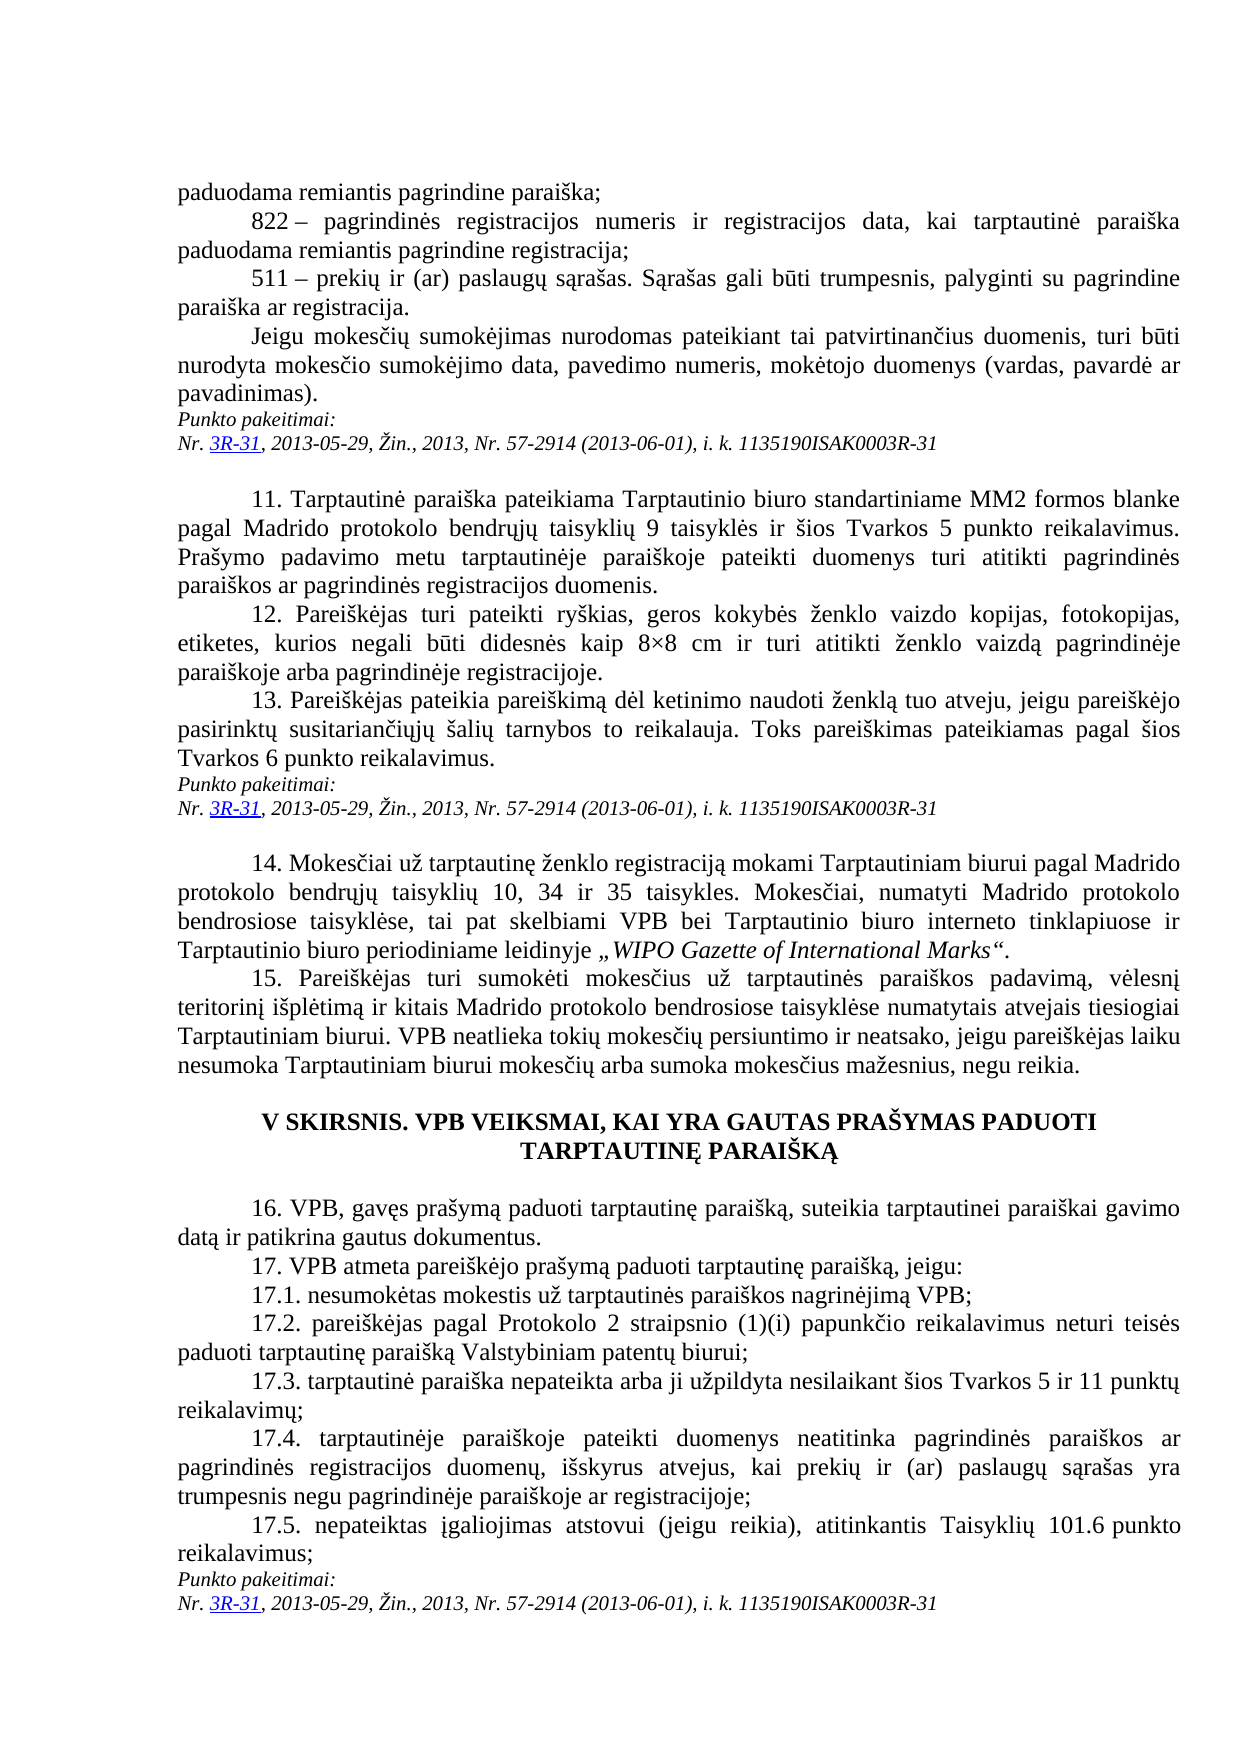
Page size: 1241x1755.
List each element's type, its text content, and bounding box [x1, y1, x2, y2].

text 11. Tarptautinė paraiška pateikiama Tarptautinio biuro standartiniame MM2 formos blanke pagal Madrido protokolo bendrųjų taisyklių 9 taisyklės ir šios Tvarkos 5 punkto reikalavimus. Prašymo padavimo metu tarptautinėje paraiškoje pateikti duomenys turi atitikti pagrindinės paraiškos ar pagrindinės registracijos duomenis. [177, 484, 1181, 599]
text 13. Pareiškėjas pateikia pareiškimą dėl ketinimo naudoti ženklą tuo atveju, jeigu pareiškėjo pasirinktų susitariančiųjų šalių tarnybos to reikalauja. Toks pareiškimas pateikiamas pagal šios Tvarkos 6 punkto reikalavimus. [177, 685, 1181, 772]
text 14. Mokesčiai už tarptautinę ženklo registraciją mokami Tarptautiniam biurui pagal Madrido protokolo bendrųjų taisyklių 10, 34 ir 35 taisykles. Mokesčiai, numatyti Madrido protokolo bendrosiose taisyklėse, tai pat skelbiami VPB bei Tarptautinio biuro interneto tinklapiuose ir Tarptautinio biuro periodiniame leidinyje „WIPO Gazette of International Marks“. [177, 848, 1181, 963]
text 17.5. nepateiktas įgaliojimas atstovui (jeigu reikia), atitinkantis Taisyklių 101.6 punkto reikalavimus; [177, 1510, 1181, 1567]
text Nr. 3R-31, 2013-05-29, Žin., 2013, Nr. 57-2914 (2013-06-01), i. k. 1135190ISAK0003R-31 [177, 431, 1181, 455]
text Nr. 3R-31, 2013-05-29, Žin., 2013, Nr. 57-2914 (2013-06-01), i. k. 1135190ISAK0003R-31 [177, 1591, 1181, 1615]
text 17.1. nesumokėtas mokestis už tarptautinės paraiškos nagrinėjimą VPB; [177, 1280, 1181, 1308]
text 12. Pareiškėjas turi pateikti ryškias, geros kokybės ženklo vaizdo kopijas, fotokopijas, etiketes, kurios negali būti didesnės kaip 8×8 cm ir turi atitikti ženklo vaizdą pagrindinėje paraiškoje arba pagrindinėje registracijoje. [177, 599, 1181, 685]
text paduodama remiantis pagrindine paraiška; [177, 177, 1181, 206]
text Jeigu mokesčių sumokėjimas nurodomas pateikiant tai patvirtinančius duomenis, turi būti nurodyta mokesčio sumokėjimo data, pavedimo numeris, mokėtojo duomenys (vardas, pavardė ar pavadinimas). [177, 321, 1181, 407]
text Punkto pakeitimai: [177, 1567, 1181, 1591]
text 822 – pagrindinės registracijos numeris ir registracijos data, kai tarptautinė paraiška paduodama remiantis pagrindine registracija; [177, 206, 1181, 263]
text 17. VPB atmeta pareiškėjo prašymą paduoti tarptautinę paraišką, jeigu: [177, 1251, 1181, 1280]
text 16. VPB, gavęs prašymą paduoti tarptautinę paraišką, suteikia tarptautinei paraiškai gavimo datą ir patikrina gautus dokumentus. [177, 1193, 1181, 1251]
text 15. Pareiškėjas turi sumokėti mokesčius už tarptautinės paraiškos padavimą, vėlesnį teritorinį išplėtimą ir kitais Madrido protokolo bendrosiose taisyklėse numatytais atvejais tiesiogiai Tarptautiniam biurui. VPB neatlieka tokių mokesčių persiuntimo ir neatsako, jeigu pareiškėjas laiku nesumoka Tarptautiniam biurui mokesčių arba sumoka mokesčius mažesnius, negu reikia. [177, 963, 1181, 1078]
text Nr. 3R-31, 2013-05-29, Žin., 2013, Nr. 57-2914 (2013-06-01), i. k. 1135190ISAK0003R-31 [177, 796, 1181, 820]
text 17.4. tarptautinėje paraiškoje pateikti duomenys neatitinka pagrindinės paraiškos ar pagrindinės registracijos duomenų, išskyrus atvejus, kai prekių ir (ar) paslaugų sąrašas yra trumpesnis negu pagrindinėje paraiškoje ar registracijoje; [177, 1423, 1181, 1510]
text 17.3. tarptautinė paraiška nepateikta arba ji užpildyta nesilaikant šios Tvarkos 5 ir 11 punktų reikalavimų; [177, 1366, 1181, 1423]
text Punkto pakeitimai: [177, 772, 1181, 796]
text 17.2. pareiškėjas pagal Protokolo 2 straipsnio (1)(i) papunkčio reikalavimus neturi teisės paduoti tarptautinę paraišką Valstybiniam patentų biurui; [177, 1308, 1181, 1366]
text V SKIRSNIS. VPB VEIKSMAI, KAI YRA GAUTAS PRAŠYMAS PADUOTI TARPTAUTINĘ PARAIŠKĄ [177, 1107, 1181, 1165]
text 511 – prekių ir (ar) paslaugų sąrašas. Sąrašas gali būti trumpesnis, palyginti su pagrindine paraiška ar registracija. [177, 263, 1181, 321]
text Punkto pakeitimai: [177, 407, 1181, 431]
